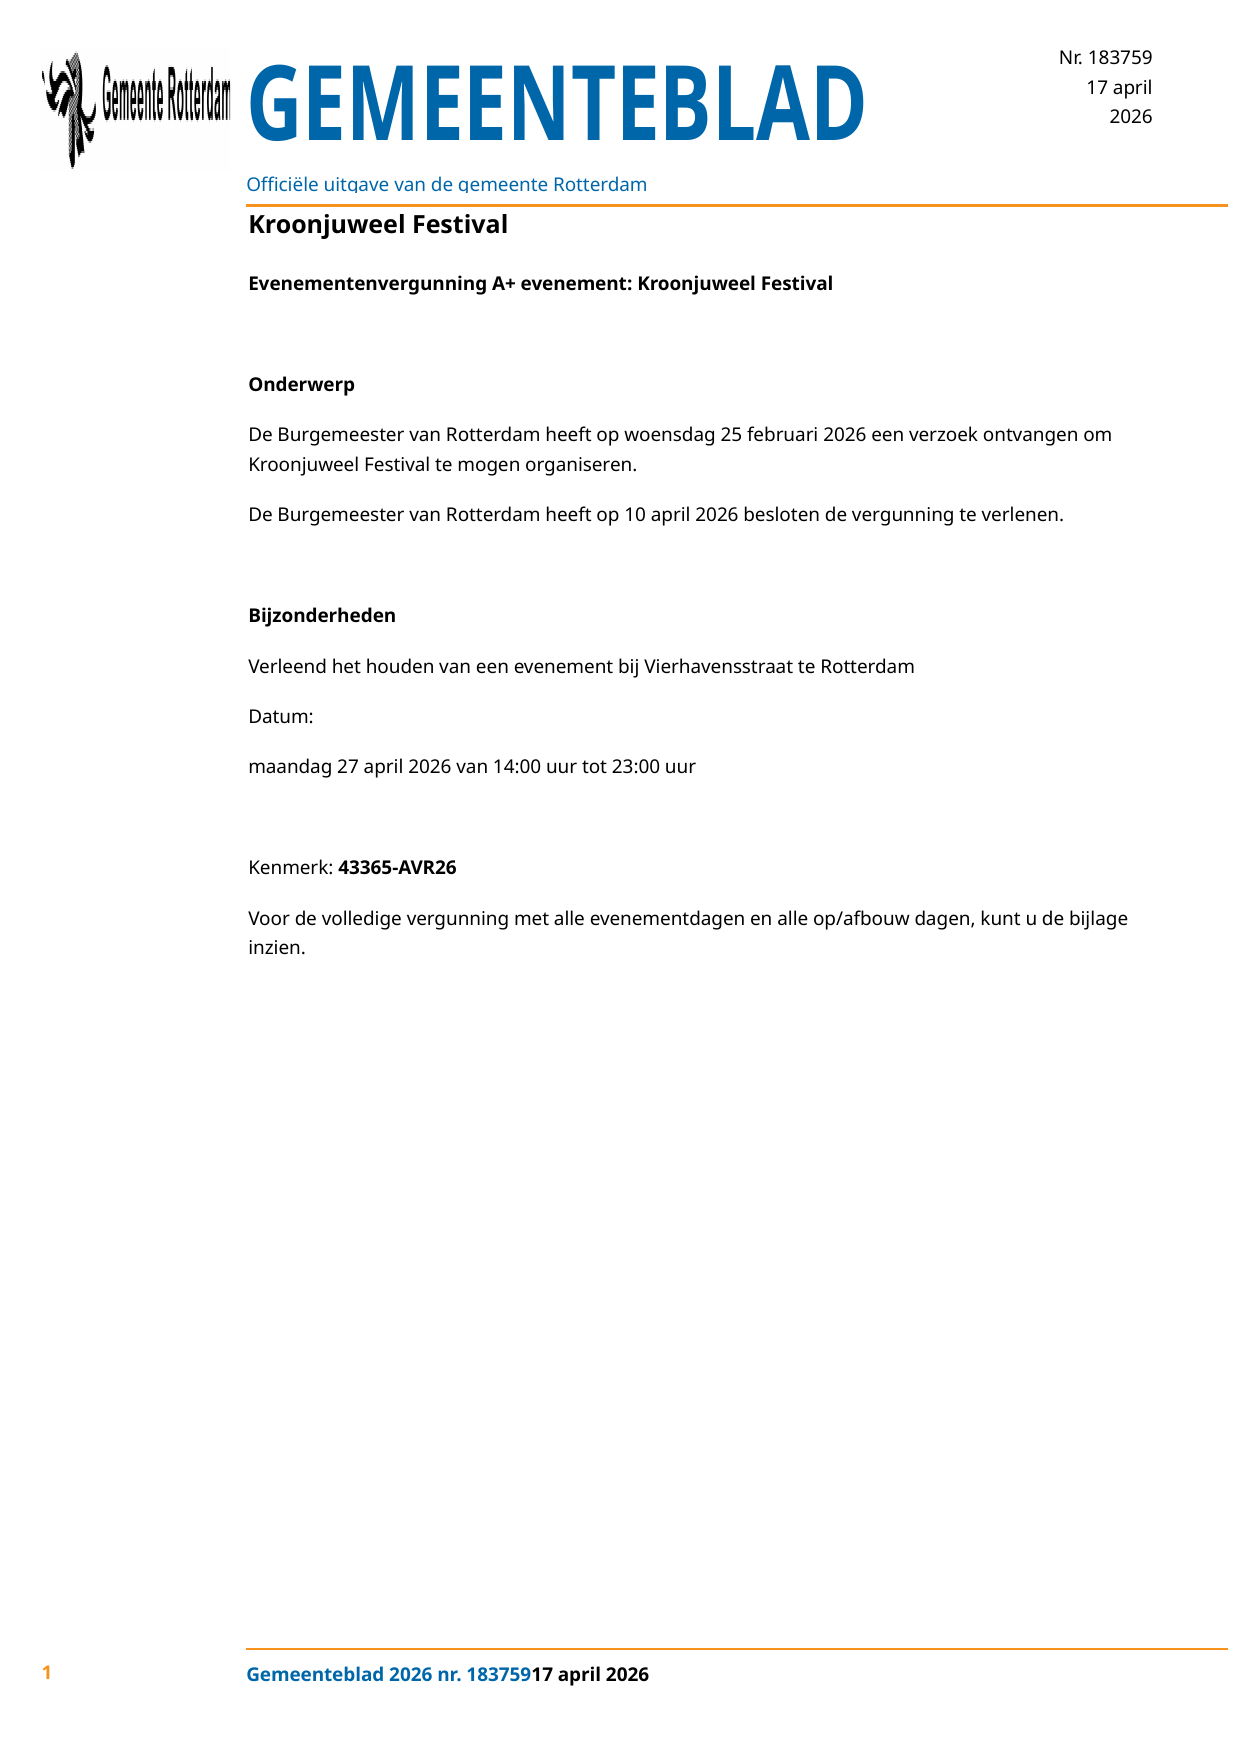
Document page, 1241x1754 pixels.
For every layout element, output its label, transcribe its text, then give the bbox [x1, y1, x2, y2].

text De Burgemeester van Rotterdam heeft op 10 april 2026 besloten de vergunning te verlenen. [248, 502, 1152, 527]
text Datum: [248, 703, 1152, 729]
text Evenementenvergunning A+ evenement: Kroonjuweel Festival [248, 270, 1152, 296]
picture [41, 47, 231, 172]
text Kenmerk: 43365-AVR26 [248, 854, 1152, 880]
text Onderwerp [248, 371, 1152, 397]
text maandag 27 april 2026 van 14:00 uur tot 23:00 uur [248, 754, 1152, 779]
text Verleend het houden van een evenement bij Vierhavensstraat te Rotterdam [248, 653, 1152, 678]
text De Burgemeester van Rotterdam heeft op woensdag 25 februari 2026 een verzoek ontvangen om Kroonjuweel Festival te mogen organiseren. [248, 422, 1152, 477]
text Voor de volledige vergunning met alle evenementdagen en alle op/afbouw dagen, kunt u de bijlage inzien. [248, 905, 1152, 960]
text Kroonjuweel Festival [248, 207, 1152, 241]
text Bijzonderheden [248, 602, 1152, 628]
